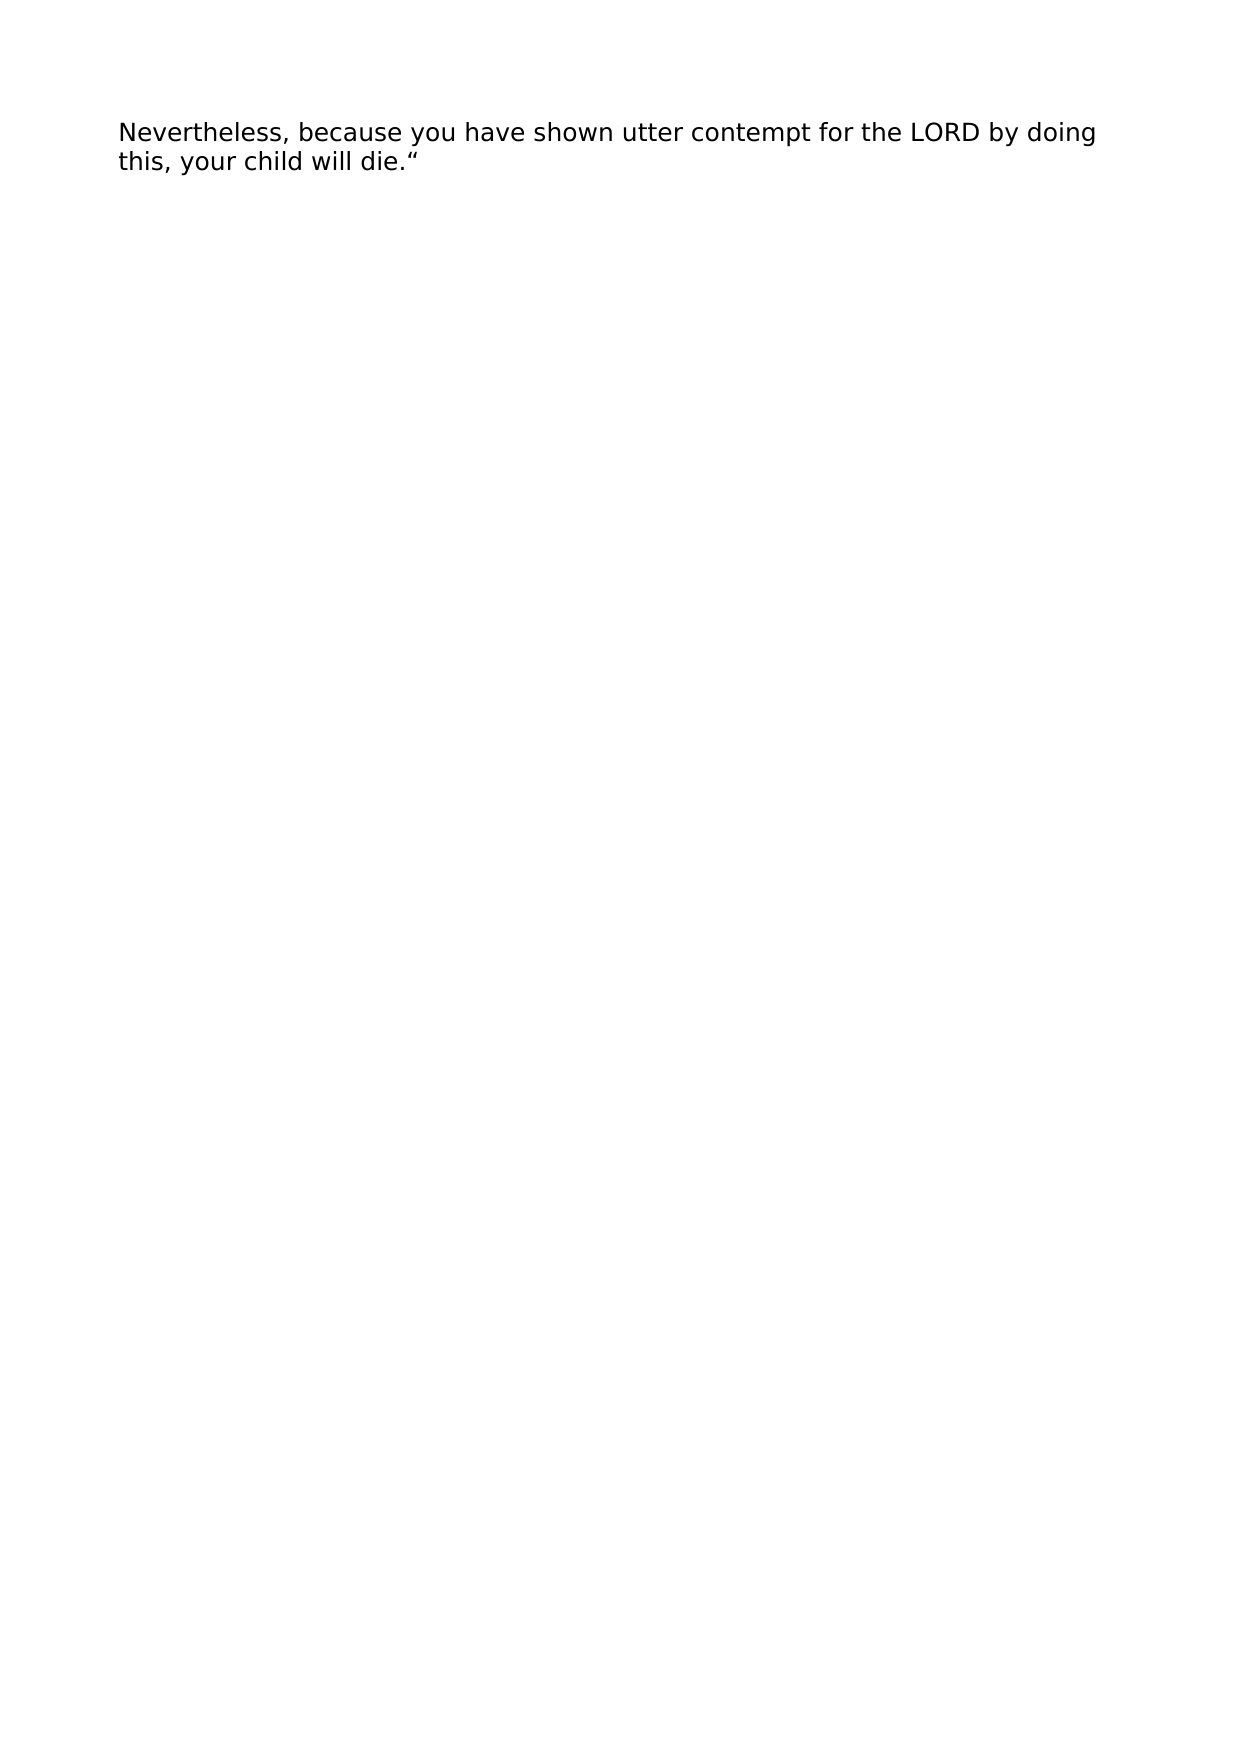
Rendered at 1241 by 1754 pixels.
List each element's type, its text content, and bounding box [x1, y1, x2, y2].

text Nevertheless, because you have shown utter contempt for the LORD by doing this, your child will die.“ [118, 118, 1122, 176]
